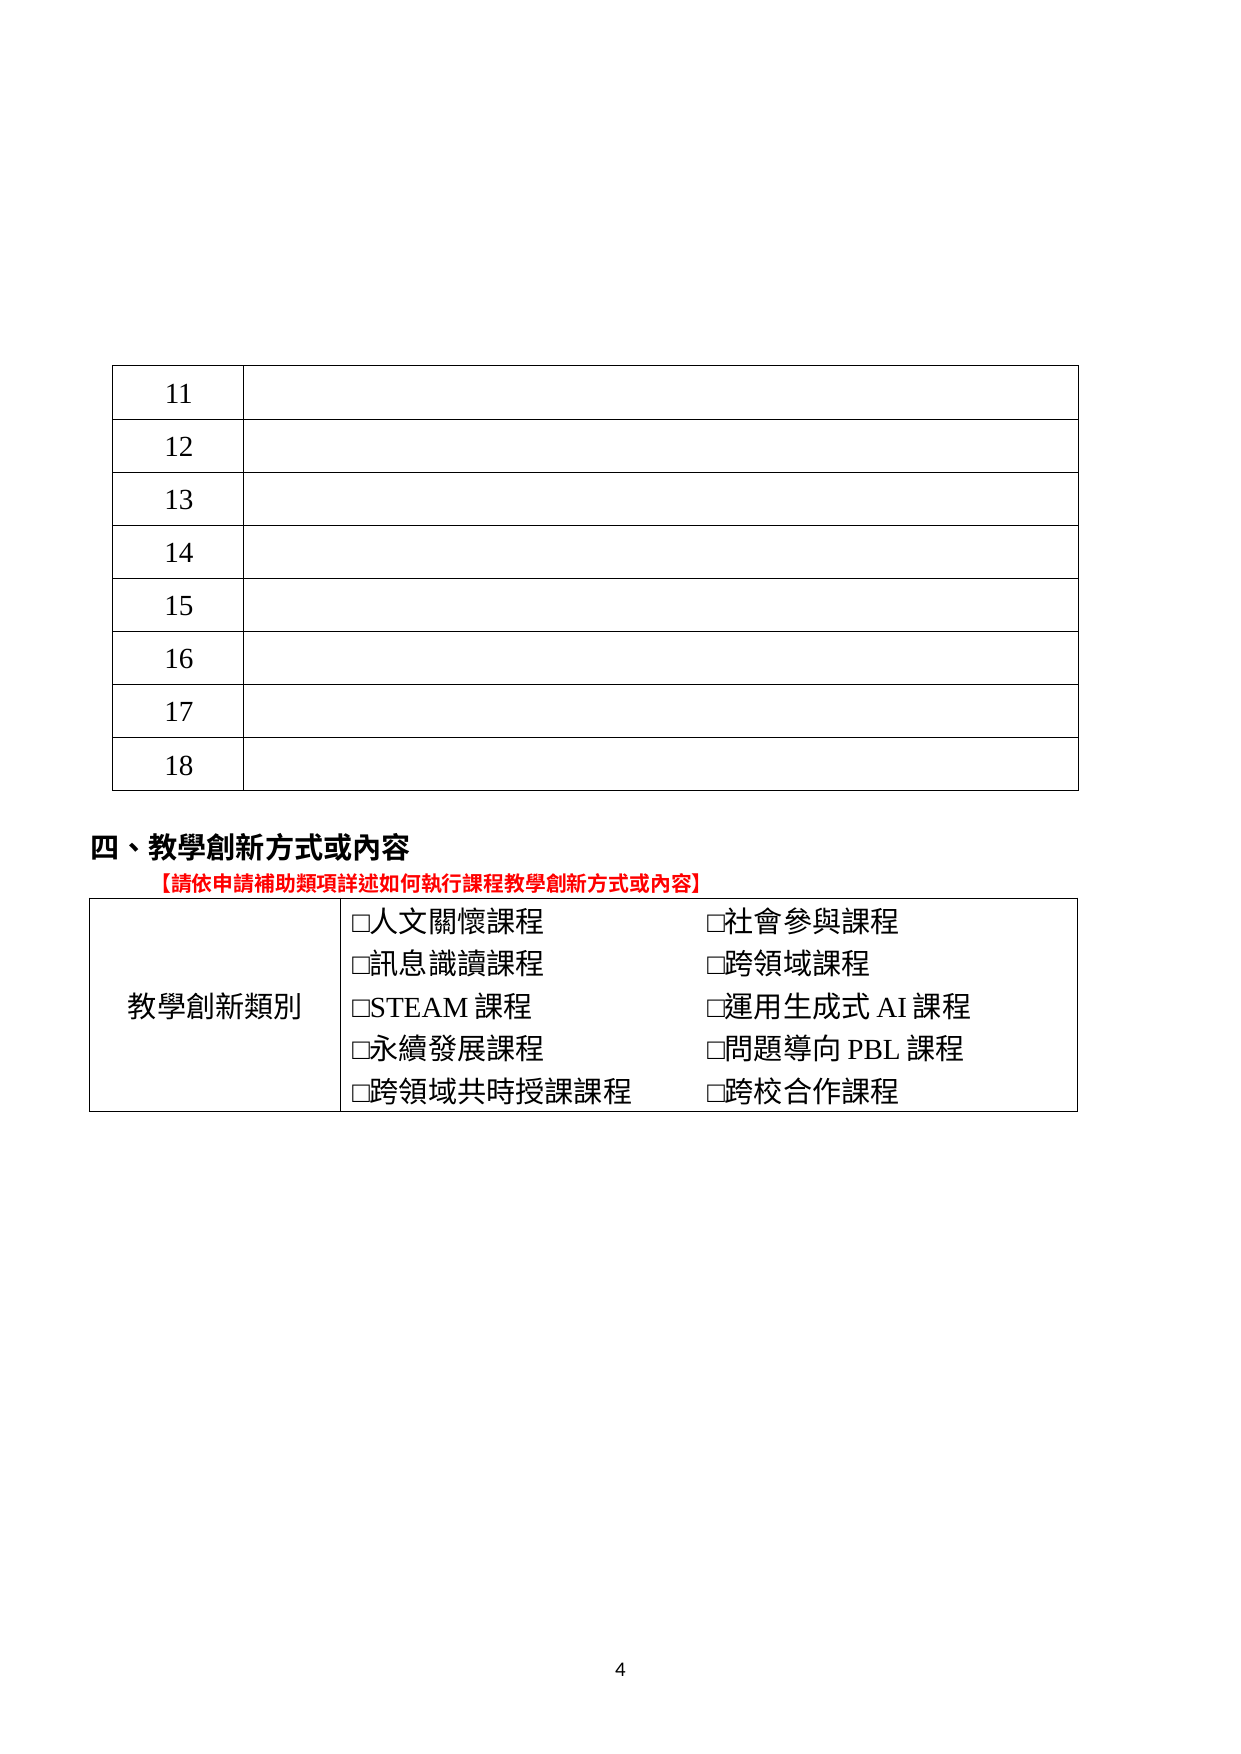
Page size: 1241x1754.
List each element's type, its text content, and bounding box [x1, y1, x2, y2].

table_cell 14 [113, 526, 243, 578]
table_cell 17 [113, 685, 243, 737]
table_cell [244, 579, 1078, 631]
text 【請依申請補助類項詳述如何執行課程教學創新方式或內容】 [150, 867, 1165, 897]
table_cell 15 [113, 579, 243, 631]
table_cell [244, 473, 1078, 525]
table_header □人文關懷課程 □訊息識讀課程 □STEAM課程 □永續發展課程 □跨領域共時授課課程 [341, 899, 695, 1111]
table_cell [244, 632, 1078, 684]
table_cell [244, 366, 1078, 418]
table_cell [244, 420, 1078, 472]
table_cell 13 [113, 473, 243, 525]
table_cell [244, 685, 1078, 737]
table_header □社會參與課程 □跨領域課程 □運用生成式AI課程 □問題導向PBL課程 □跨校合作課程 [695, 899, 1077, 1111]
table_cell 16 [113, 632, 243, 684]
table_header 教學創新類別 [90, 899, 340, 1111]
table_cell 18 [113, 738, 243, 790]
table_cell 12 [113, 420, 243, 472]
table_cell [244, 526, 1078, 578]
table_cell 11 [113, 366, 243, 418]
table_cell [244, 738, 1078, 790]
text 四、教學創新方式或內容 [90, 825, 1165, 867]
